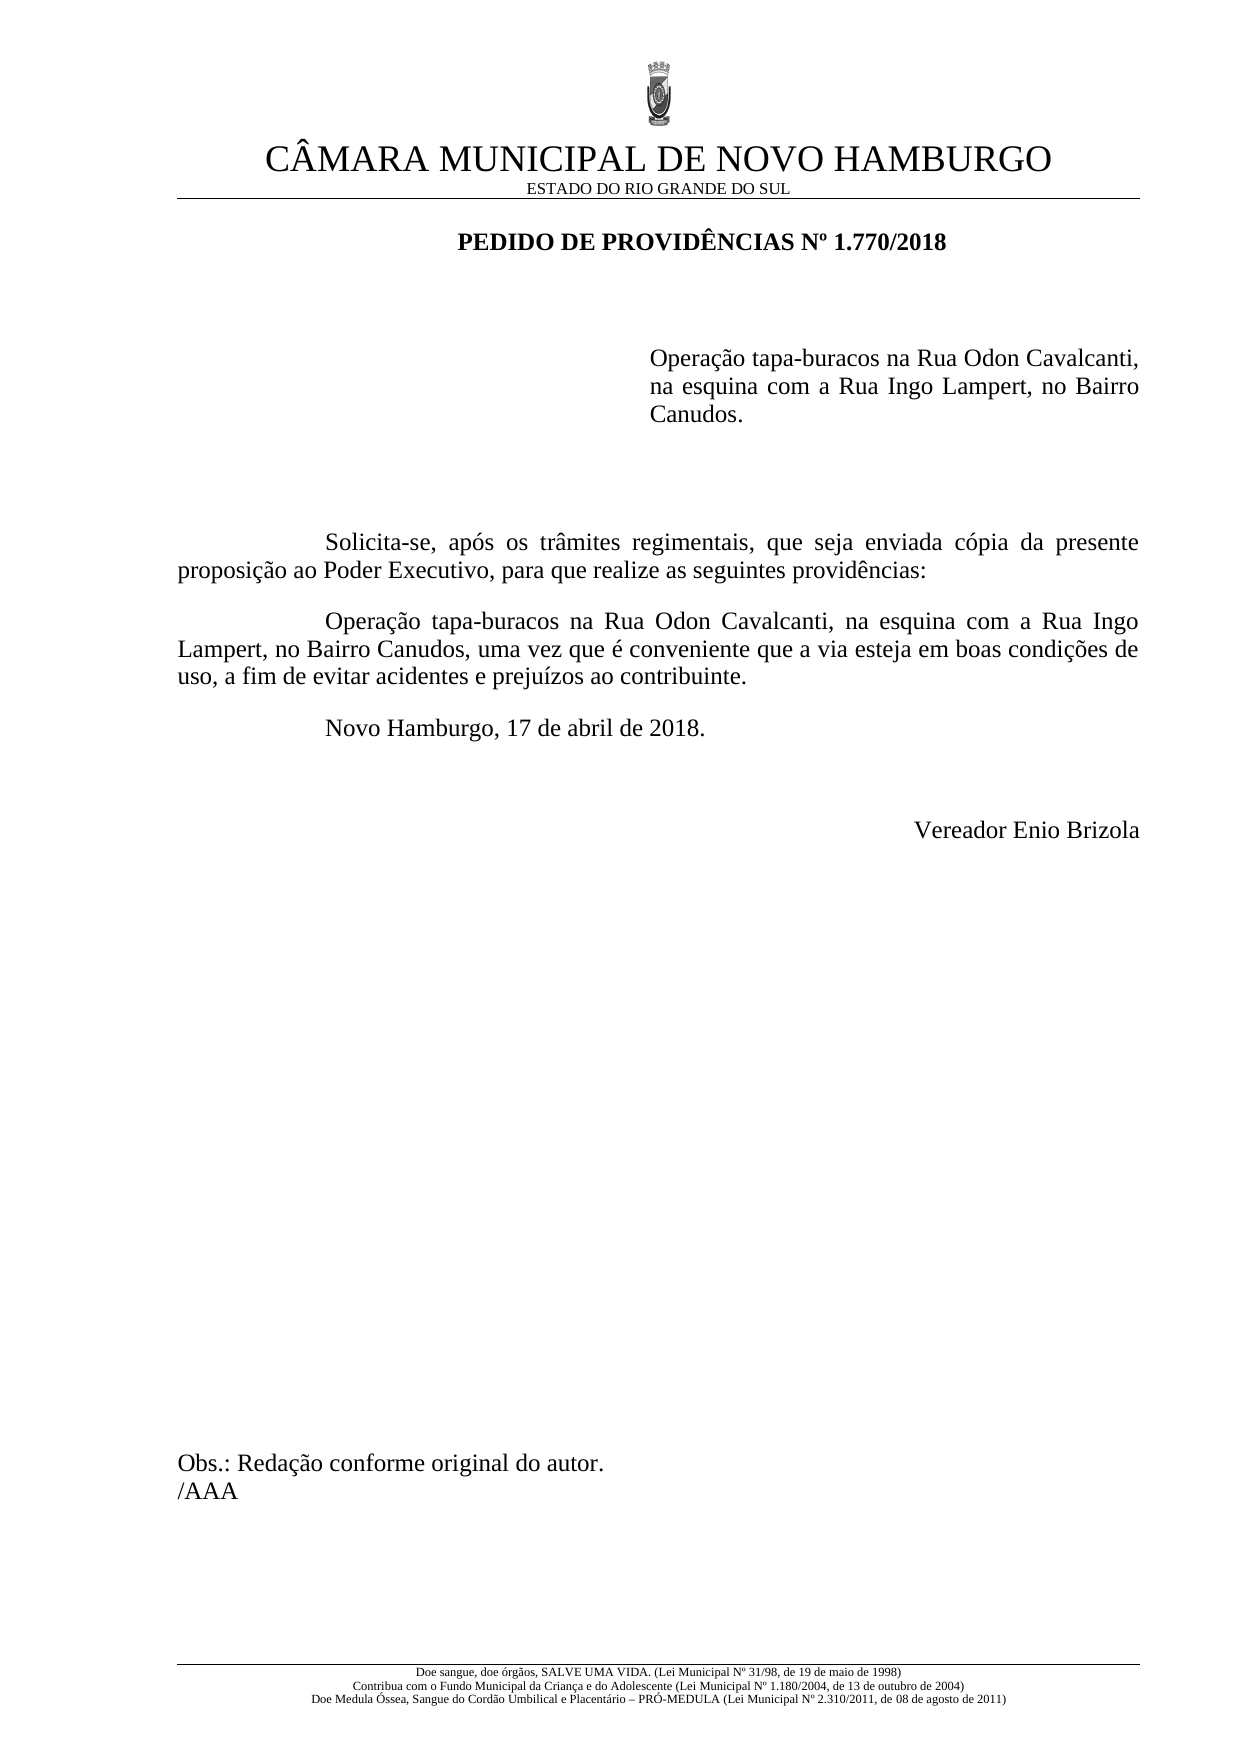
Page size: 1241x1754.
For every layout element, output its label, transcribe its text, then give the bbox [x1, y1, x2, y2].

text Novo Hamburgo, 17 de abril de 2018. [177, 714, 1140, 741]
text Solicita-se, após os trâmites regimentais, que seja enviada cópia da presente proposição ao Poder Executivo, para que realize as seguintes providências: [177, 528, 1140, 583]
text Operação tapa-buracos na Rua Odon Cavalcanti, na esquina com a Rua Ingo Lampert, no Bairro Canudos. [649, 344, 1140, 428]
text Obs.: Redação conforme original do autor. [177, 1449, 1140, 1477]
text Operação tapa-buracos na Rua Odon Cavalcanti, na esquina com a Rua Ingo Lampert, no Bairro Canudos, uma vez que é conveniente que a via esteja em boas condições de uso, a fim de evitar acidentes e prejuízos ao contribuinte. [177, 607, 1140, 690]
text Vereador Enio Brizola [177, 816, 1140, 844]
text /AAA [177, 1477, 1140, 1505]
text PEDIDO DE PROVIDÊNCIAS Nº 1.770/2018 [177, 228, 1140, 256]
